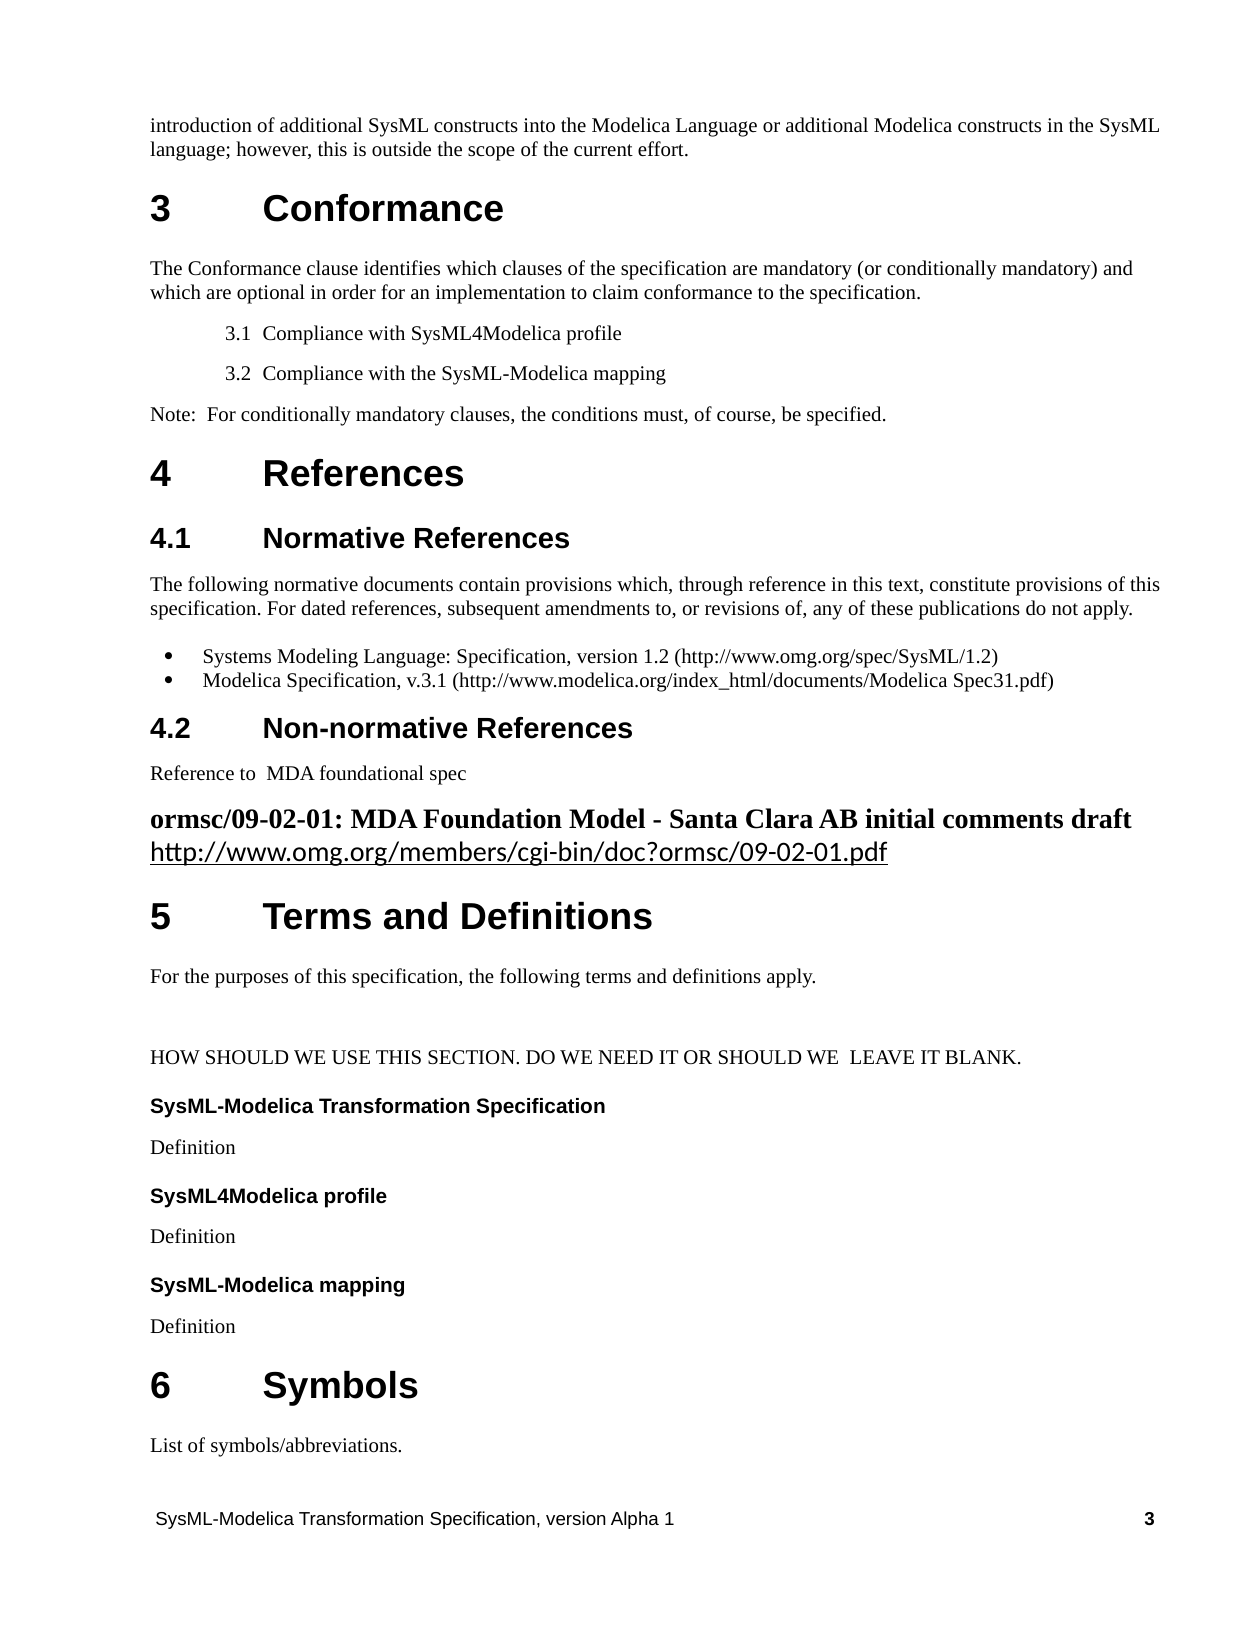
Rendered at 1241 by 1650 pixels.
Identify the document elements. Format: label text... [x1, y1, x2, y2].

text Reference to MDA foundational spec [150, 761, 1166, 785]
subtitle References [150, 451, 1166, 494]
text The following normative documents contain provisions which, through reference in this text, constitute provisions of this specification. For dated references, subsequent amendments to, or revisions of, any of these publications do not apply. [150, 572, 1166, 644]
text Definition [150, 1135, 1166, 1159]
text introduction of additional SysML constructs into the Modelica Language or additional Modelica constructs in the SysML language; however, this is outside the scope of the current effort. [150, 112, 1166, 161]
text SysML4Modelica profile [150, 1184, 1166, 1208]
list Systems Modeling Language: Specification, version 1.2 (http://www.omg.org/spec/SysML/1.2) [165, 644, 1152, 668]
list Compliance with SysML4Modelica profile [225, 321, 1166, 345]
text ormsc/09-02-01: MDA Foundation Model - Santa Clara AB initial comments draft http://www.omg.org/members/cgi-bin/doc?ormsc/09-02-01.pdf [150, 802, 1166, 869]
text The Conformance clause identifies which clauses of the specification are mandatory (or conditionally mandatory) and which are optional in order for an implementation to claim conformance to the specification. [150, 256, 1166, 304]
text For the purposes of this specification, the following terms and definitions apply. [150, 964, 1166, 988]
subtitle Non-normative References [150, 711, 1166, 745]
list Modelica Specification, v.3.1 (http://www.modelica.org/index_html/documents/Modelica Spec31.pdf) [165, 668, 1152, 692]
text List of symbols/abbreviations. [150, 1433, 1166, 1457]
text Definition [150, 1224, 1166, 1248]
text Definition [150, 1314, 1166, 1338]
subtitle Terms and Definitions [150, 894, 1166, 937]
list Compliance with the SysML-Modelica mapping [225, 361, 1166, 385]
subtitle Symbols [150, 1363, 1166, 1406]
subtitle Conformance [150, 186, 1166, 229]
text SysML-Modelica Transformation Specification [150, 1094, 1166, 1118]
text Note: For conditionally mandatory clauses, the conditions must, of course, be specified. [150, 402, 1166, 426]
text HOW SHOULD WE USE THIS SECTION. DO WE NEED IT OR SHOULD WE LEAVE IT BLANK. [150, 1045, 1166, 1069]
text SysML-Modelica mapping [150, 1273, 1166, 1297]
subtitle Normative References [150, 522, 1166, 555]
